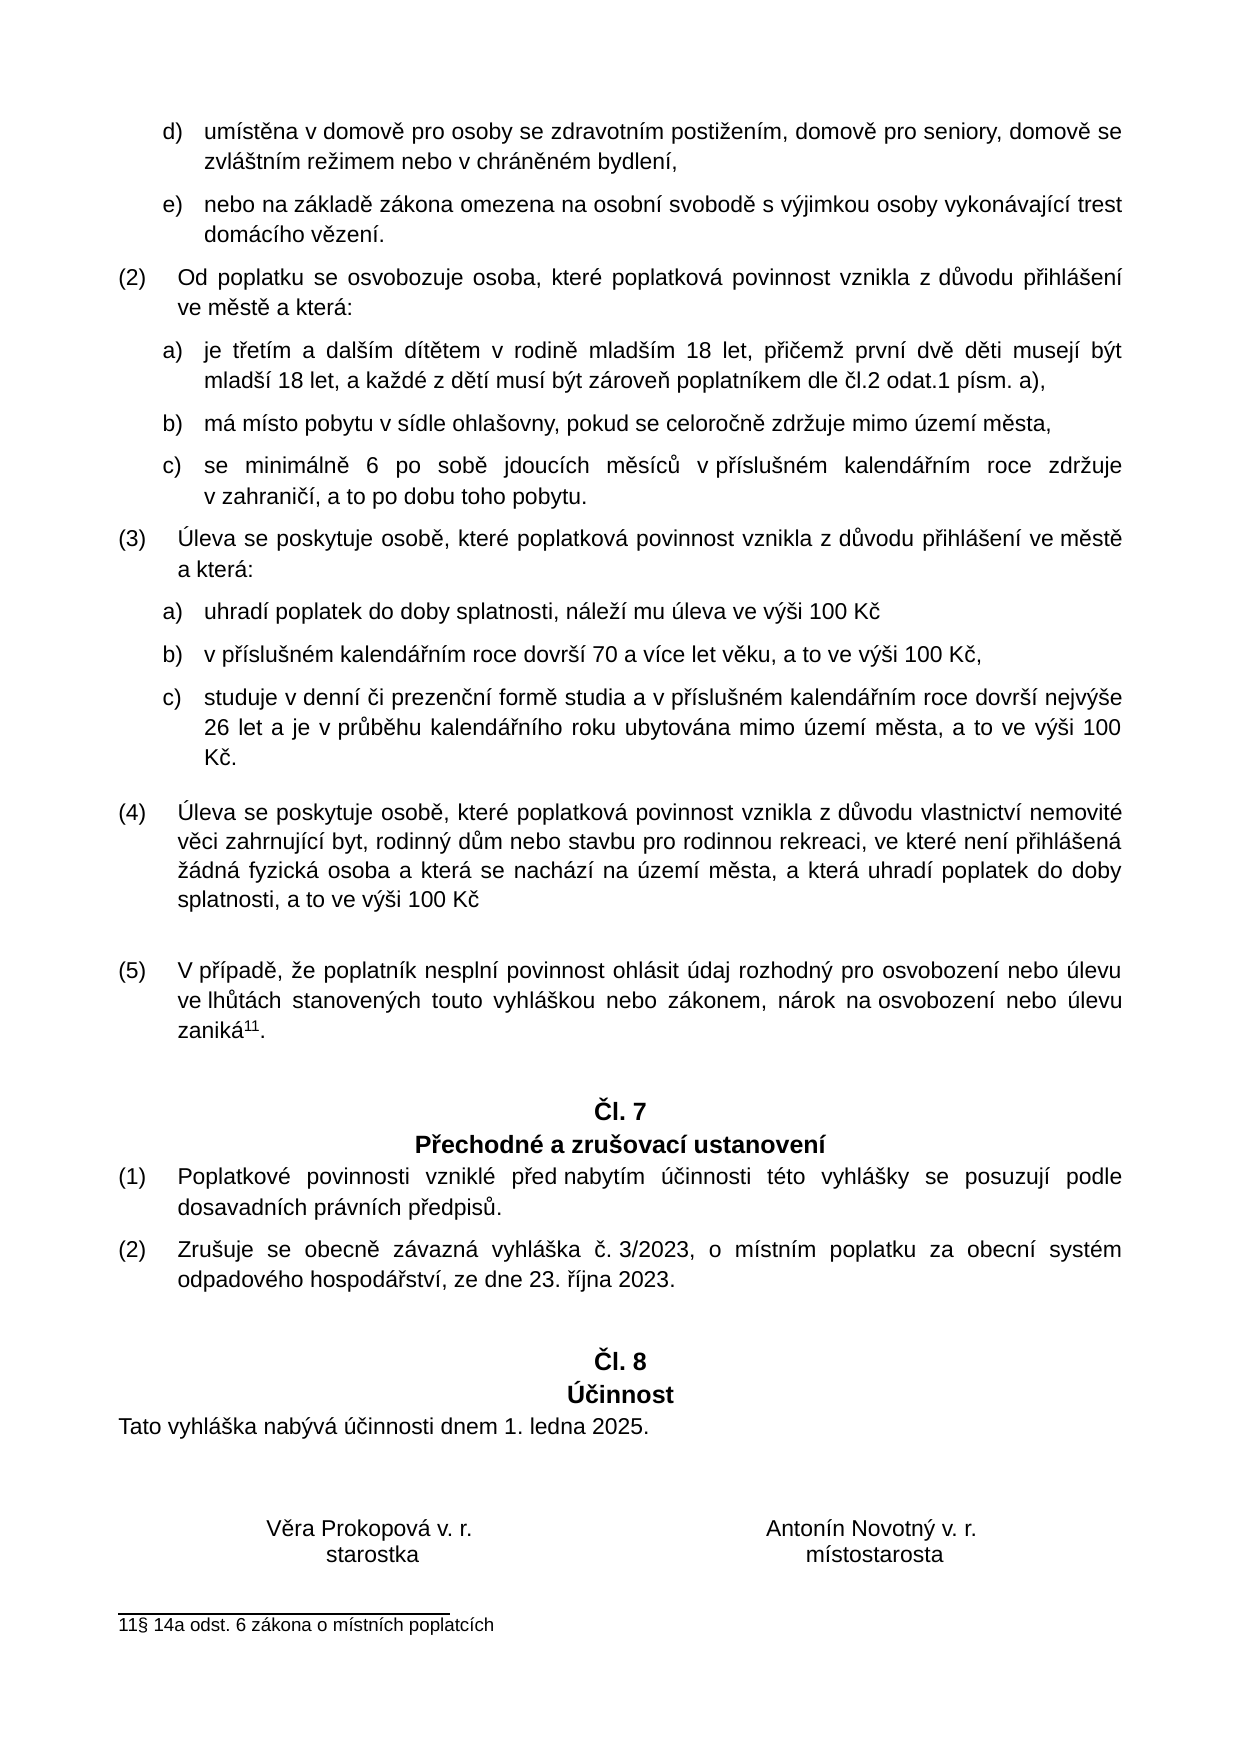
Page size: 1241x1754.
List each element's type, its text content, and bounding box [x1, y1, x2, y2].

table_header Věra Prokopová v. r. starostka [118, 1455, 620, 1573]
list má místo pobytu v sídle ohlašovny, pokud se celoročně zdržuje mimo území města, [162, 410, 1122, 436]
list Od poplatku se osvobozuje osoba, které poplatková povinnost vznikla z důvodu přihlášení ve městě a která: [118, 264, 1122, 321]
text Tato vyhláška nabývá účinnosti dnem 1. ledna 2025. [118, 1413, 1122, 1439]
list umístěna v domově pro osoby se zdravotním postižením, domově pro seniory, domově se zvláštním režimem nebo v chráněném bydlení, [162, 118, 1122, 175]
subtitle Čl. 8 Účinnost [118, 1347, 1122, 1408]
list v příslušném kalendářním roce dovrší 70 a více let věku, a to ve výši 100 Kč, [162, 641, 1122, 667]
list Úleva se poskytuje osobě, které poplatková povinnost vznikla z důvodu vlastnictví nemovité věci zahrnující byt, rodinný dům nebo stavbu pro rodinnou rekreaci, ve které není přihlášená žádná fyzická osoba a která se nachází na území města, a která uhradí poplatek do doby splatnosti, a to ve výši 100 Kč [118, 799, 1122, 913]
list uhradí poplatek do doby splatnosti, náleží mu úleva ve výši 100 Kč [162, 598, 1122, 625]
list Úleva se poskytuje osobě, které poplatková povinnost vznikla z důvodu přihlášení ve městě a která: [118, 525, 1122, 582]
list studuje v denní či prezenční formě studia a v příslušném kalendářním roce dovrší nejvýše 26 let a je v průběhu kalendářního roku ubytována mimo území města, a to ve výši 100 Kč. [162, 684, 1122, 771]
table_header Antonín Novotný v. r. místostarosta [620, 1455, 1122, 1573]
subtitle Čl. 7 Přechodné a zrušovací ustanovení [118, 1097, 1122, 1159]
list Zrušuje se obecně závazná vyhláška č. 3/2023, o místním poplatku za obecní systém odpadového hospodářství, ze dne 23. října 2023. [118, 1236, 1122, 1293]
list V případě, že poplatník nesplní povinnost ohlásit údaj rozhodný pro osvobození nebo úlevu ve lhůtách stanovených touto vyhláškou nebo zákonem, nárok na osvobození nebo úlevu zaniká. [118, 957, 1122, 1043]
list se minimálně 6 po sobě jdoucích měsíců v příslušném kalendářním roce zdržuje v zahraničí, a to po dobu toho pobytu. [162, 452, 1122, 509]
list nebo na základě zákona omezena na osobní svobodě s výjimkou osoby vykonávající trest domácího vězení. [162, 191, 1122, 248]
list Poplatkové povinnosti vzniklé před nabytím účinnosti této vyhlášky se posuzují podle dosavadních právních předpisů. [118, 1163, 1122, 1220]
list § 14a odst. 6 zákona o místních poplatcích [118, 1614, 1122, 1635]
list je třetím a dalším dítětem v rodině mladším 18 let, přičemž první dvě děti musejí být mladší 18 let, a každé z dětí musí být zároveň poplatníkem dle čl.2 odat.1 písm. a), [162, 337, 1122, 393]
